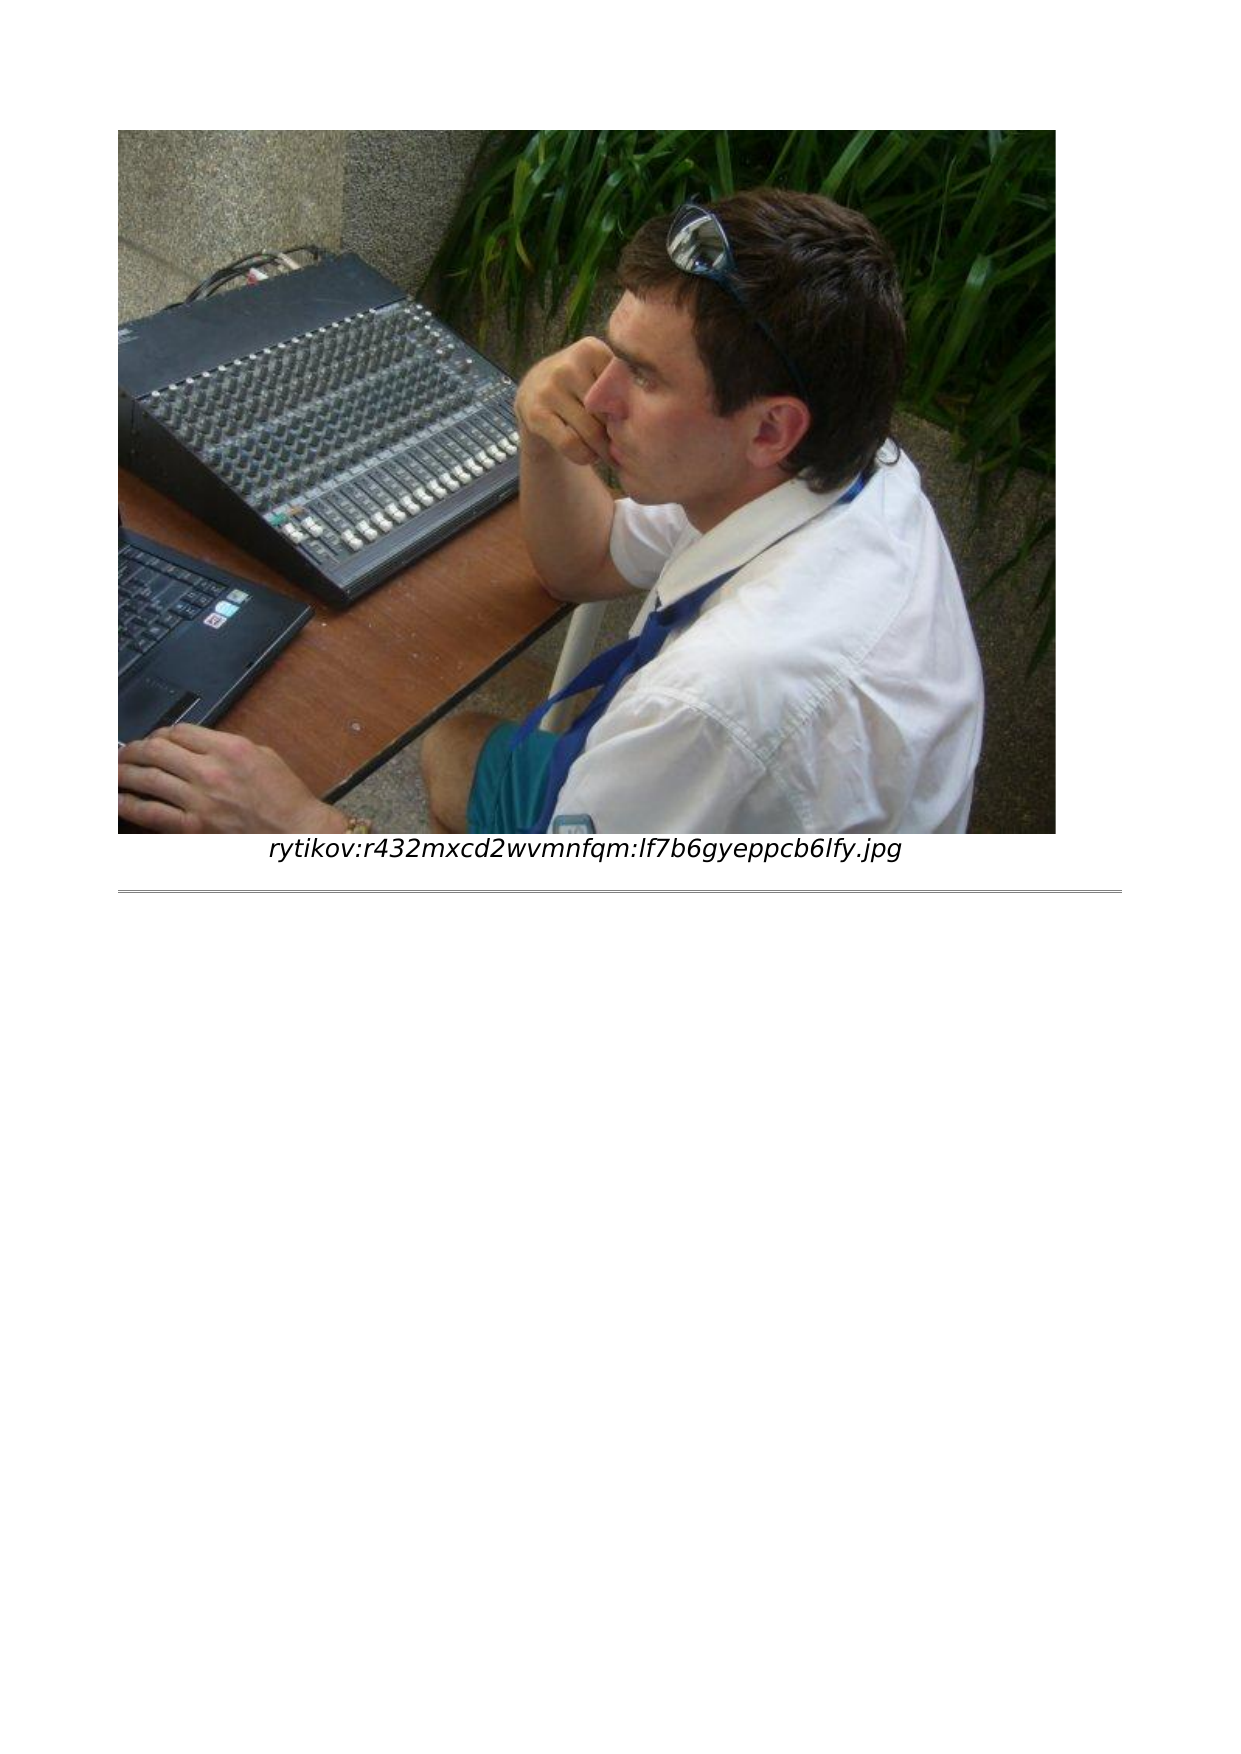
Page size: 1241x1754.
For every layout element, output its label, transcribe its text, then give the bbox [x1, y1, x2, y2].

text rytikov:r432mxcd2wvmnfqm:lf7b6gyeppcb6lfy.jpg [118, 834, 1056, 863]
picture [118, 130, 1056, 834]
